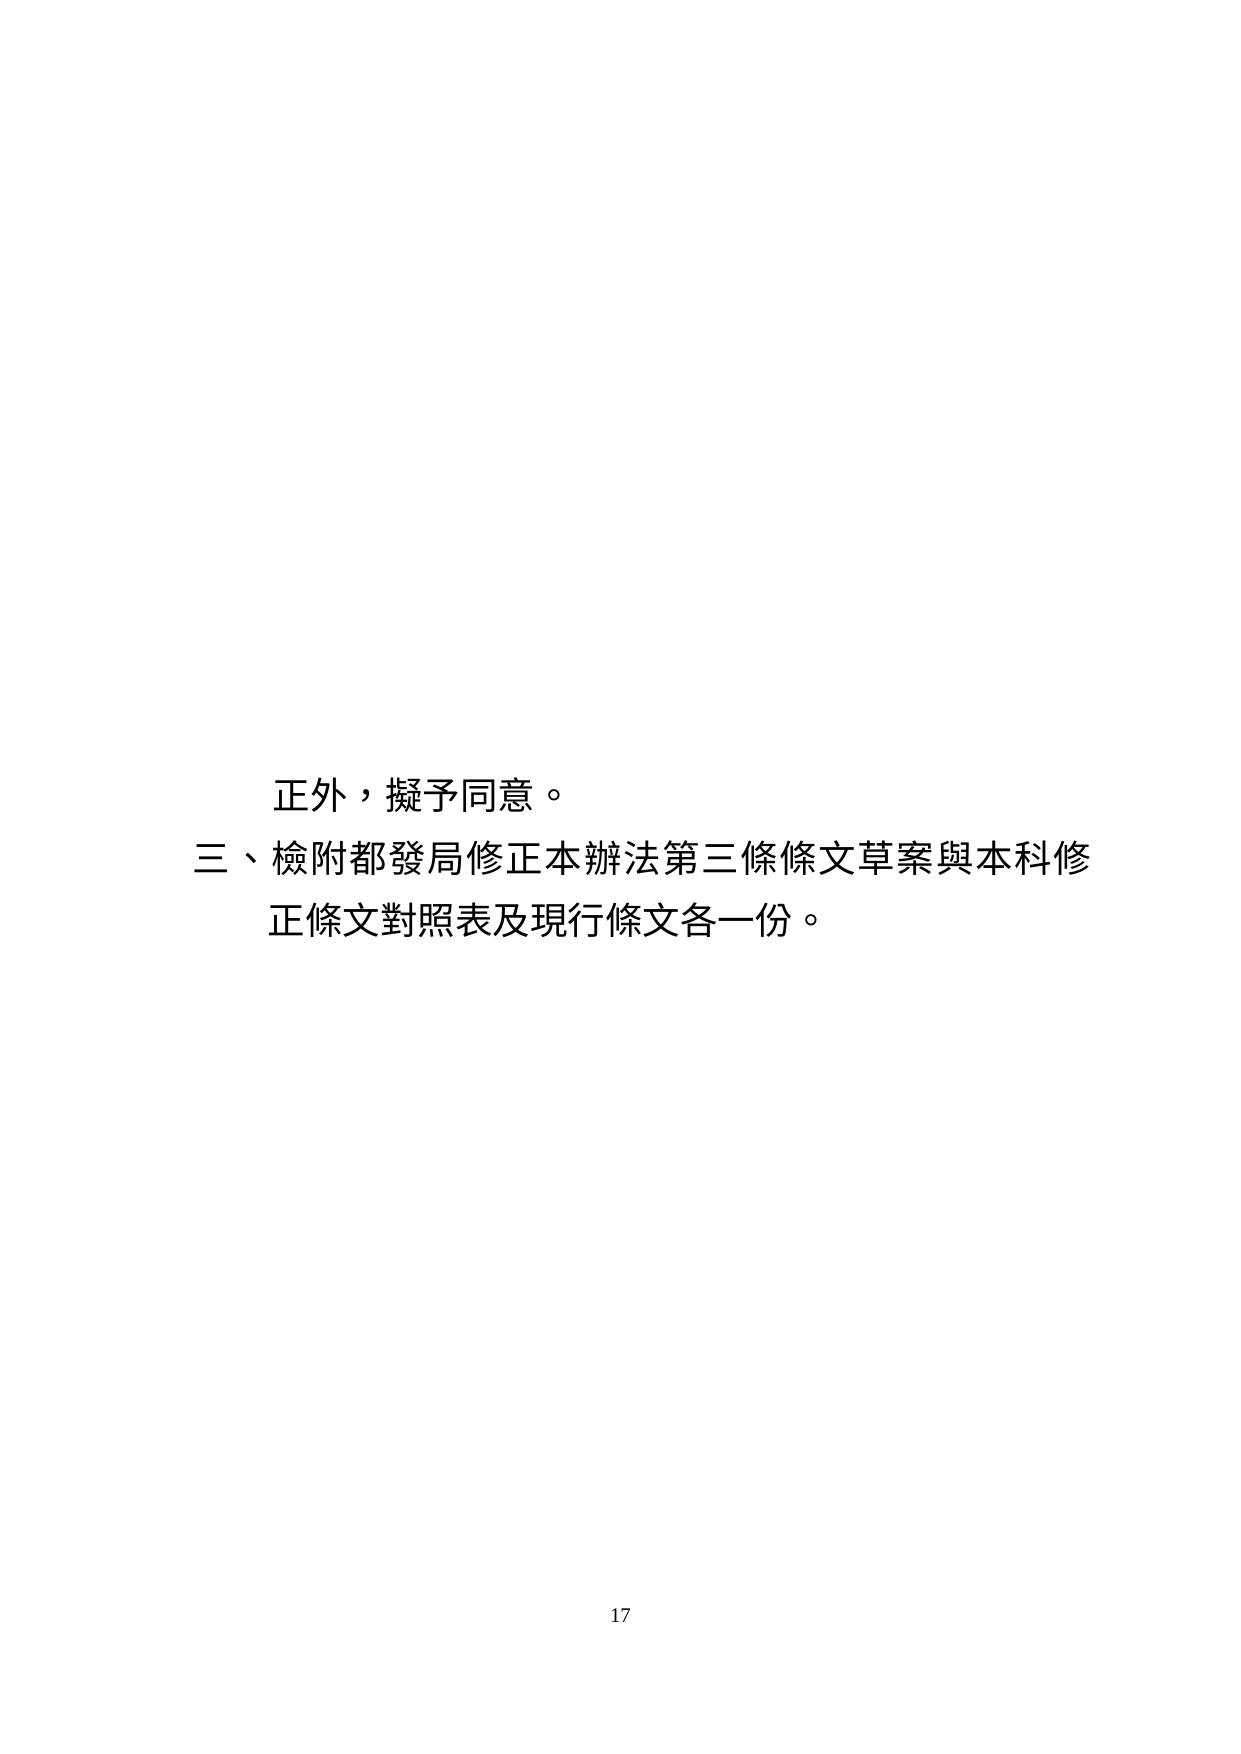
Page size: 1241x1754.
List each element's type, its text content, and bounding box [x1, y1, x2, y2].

text 三、檢附都發局修正本辦法第三條條文草案與本科修正條文對照表及現行條文各一份。 [193, 814, 1092, 939]
text 正外，擬予同意。 [198, 752, 1092, 814]
